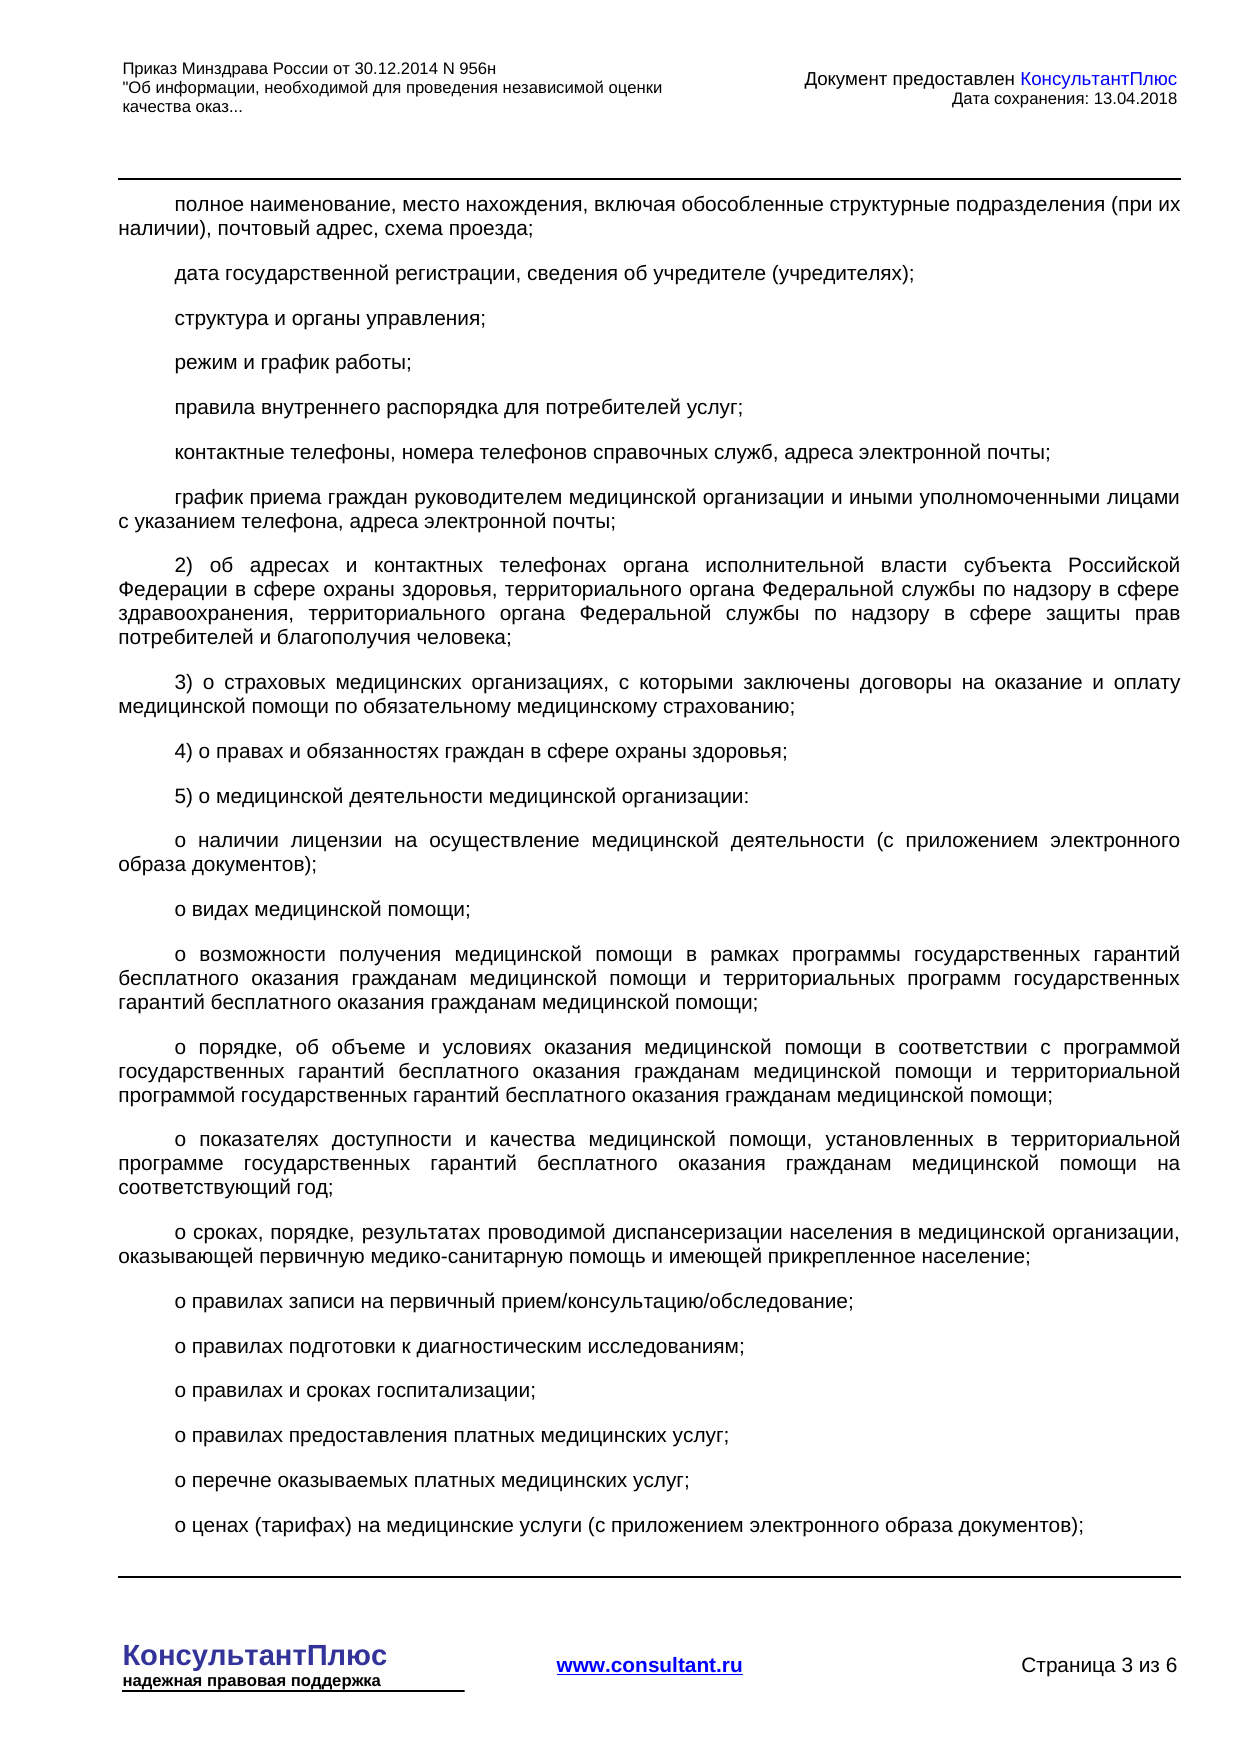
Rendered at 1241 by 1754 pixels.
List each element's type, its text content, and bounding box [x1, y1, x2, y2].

text о перечне оказываемых платных медицинских услуг; [118, 1468, 1181, 1492]
text о показателях доступности и качества медицинской помощи, установленных в территориальной программе государственных гарантий бесплатного оказания гражданам медицинской помощи на соответствующий год; [118, 1127, 1181, 1199]
text полное наименование, место нахождения, включая обособленные структурные подразделения (при их наличии), почтовый адрес, схема проезда; [118, 192, 1181, 240]
text график приема граждан руководителем медицинской организации и иными уполномоченными лицами с указанием телефона, адреса электронной почты; [118, 484, 1181, 532]
text дата государственной регистрации, сведения об учредителе (учредителях); [118, 261, 1181, 284]
text о порядке, об объеме и условиях оказания медицинской помощи в соответствии с программой государственных гарантий бесплатного оказания гражданам медицинской помощи и территориальной программой государственных гарантий бесплатного оказания гражданам медицинской помощи; [118, 1034, 1181, 1106]
text 2) об адресах и контактных телефонах органа исполнительной власти субъекта Российской Федерации в сфере охраны здоровья, территориального органа Федеральной службы по надзору в сфере здравоохранения, территориального органа Федеральной службы по надзору в сфере защиты прав потребителей и благополучия человека; [118, 553, 1181, 649]
text о возможности получения медицинской помощи в рамках программы государственных гарантий бесплатного оказания гражданам медицинской помощи и территориальных программ государственных гарантий бесплатного оказания гражданам медицинской помощи; [118, 942, 1181, 1014]
text правила внутреннего распорядка для потребителей услуг; [118, 395, 1181, 419]
text о сроках, порядке, результатах проводимой диспансеризации населения в медицинской организации, оказывающей первичную медико-санитарную помощь и имеющей прикрепленное население; [118, 1220, 1181, 1268]
text о правилах предоставления платных медицинских услуг; [118, 1423, 1181, 1447]
text режим и график работы; [118, 350, 1181, 374]
text структура и органы управления; [118, 305, 1181, 329]
text контактные телефоны, номера телефонов справочных служб, адреса электронной почты; [118, 440, 1181, 464]
text 3) о страховых медицинских организациях, с которыми заключены договоры на оказание и оплату медицинской помощи по обязательному медицинскому страхованию; [118, 670, 1181, 718]
text 5) о медицинской деятельности медицинской организации: [118, 783, 1181, 807]
text о видах медицинской помощи; [118, 897, 1181, 921]
text 4) о правах и обязанностях граждан в сфере охраны здоровья; [118, 739, 1181, 763]
text о наличии лицензии на осуществление медицинской деятельности (с приложением электронного образа документов); [118, 828, 1181, 876]
text о правилах и сроках госпитализации; [118, 1378, 1181, 1402]
text о правилах записи на первичный прием/консультацию/обследование; [118, 1289, 1181, 1313]
text о ценах (тарифах) на медицинские услуги (с приложением электронного образа документов); [118, 1513, 1181, 1537]
text о правилах подготовки к диагностическим исследованиям; [118, 1333, 1181, 1357]
